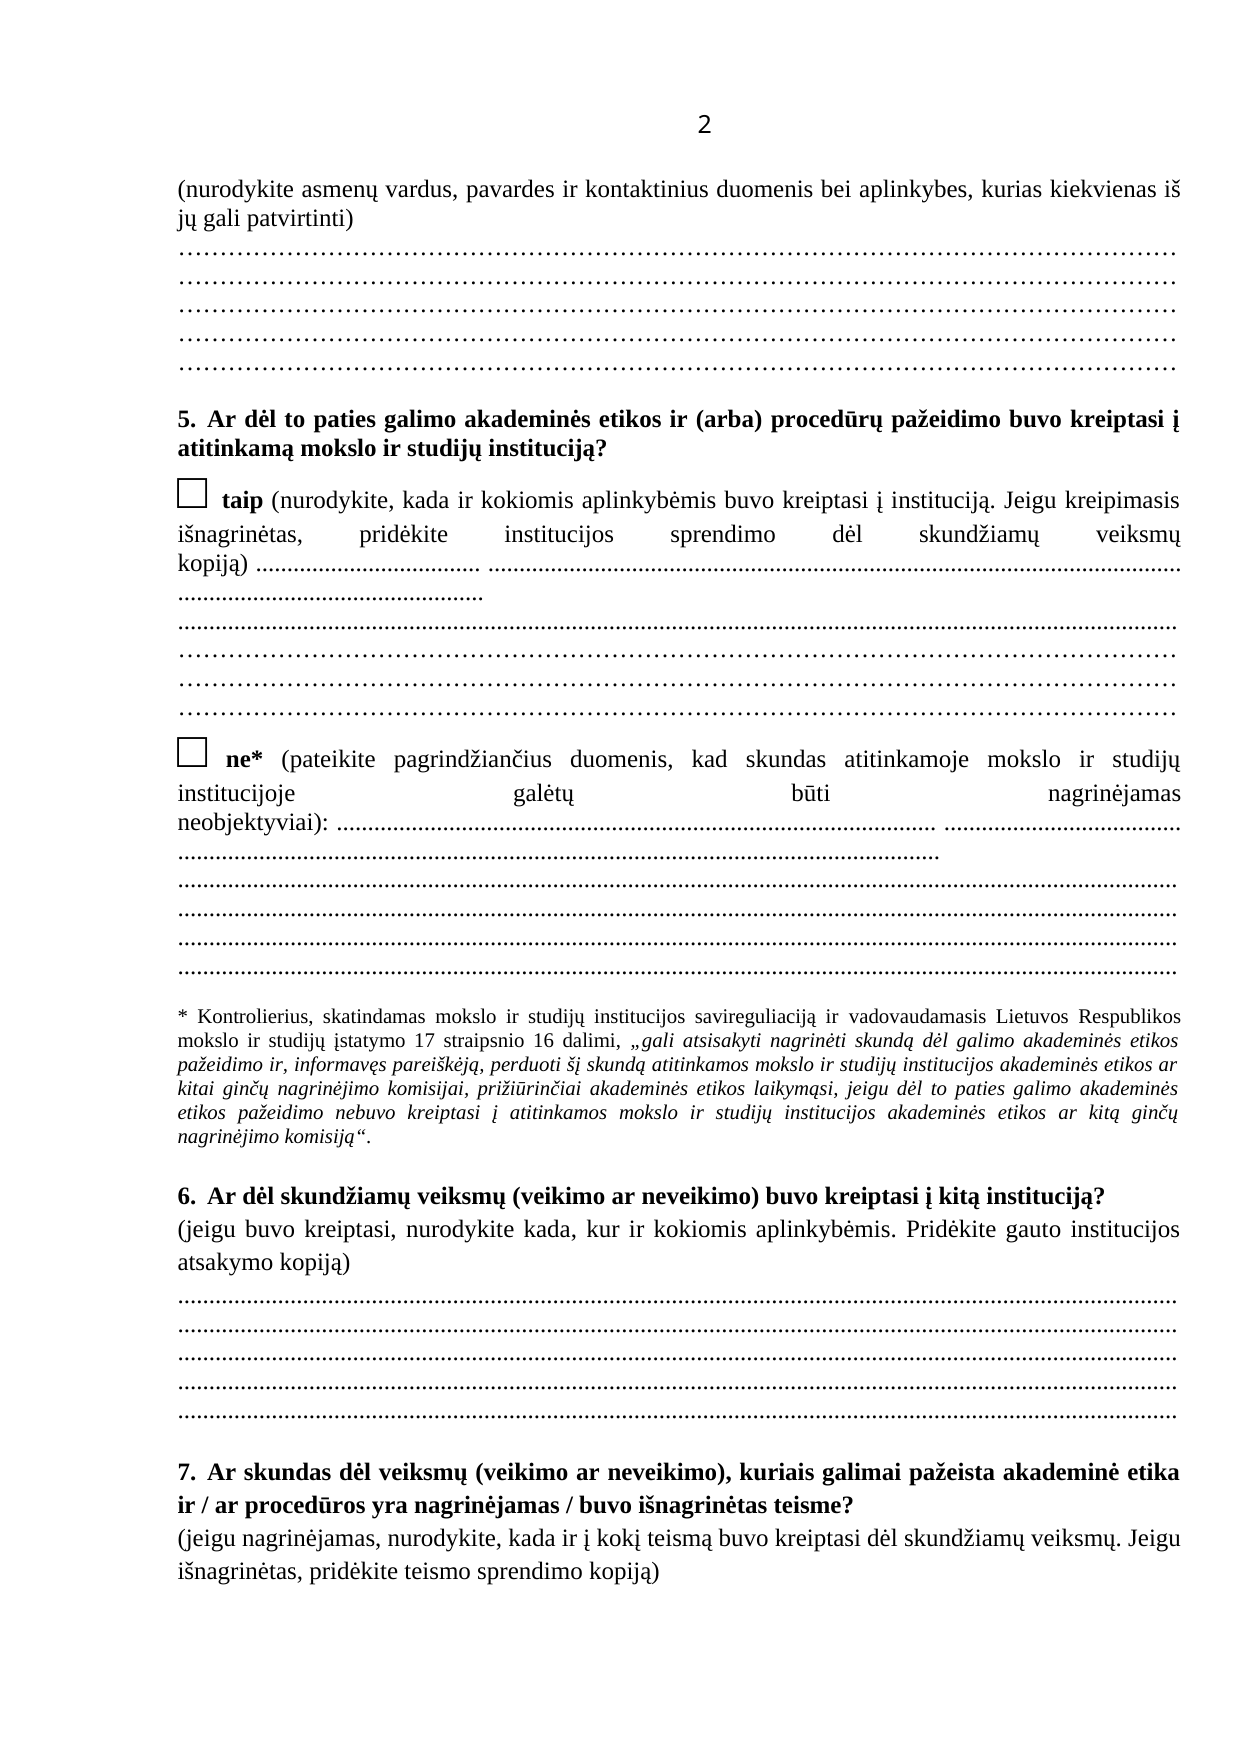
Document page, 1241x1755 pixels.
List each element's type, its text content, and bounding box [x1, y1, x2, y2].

text □ taip (nurodykite, kada ir kokiomis aplinkybėmis buvo kreiptasi į instituciją. Jeigu kreipimasis išnagrinėtas, pridėkite institucijos sprendimo dėl skundžiamų veiksmų kopiją) .................................... ................................................................................................................................................................ [177, 462, 1181, 606]
text ................................................................................................................................................................ ………………………………………………………………………………………………………………………………………………………………………………………………………………………………………………………………………………………………………………………………□ ne* (pateikite pagrindžiančius duomenis, kad skundas atitinkamoje mokslo ir studijų institucijoje galėtų būti nagrinėjamas neobjektyviai): ................................................................................................ ................................................................................................................................................................ [177, 606, 1181, 864]
text ................................................................................................................................................................ ................................................................................................................................................................ ................................................................................................................................................................ [177, 864, 1181, 951]
text 5. Ar dėl to paties galimo akademinės etikos ir (arba) procedūrų pažeidimo buvo kreiptasi į atitinkamą mokslo ir studijų instituciją? [177, 404, 1181, 462]
text ………………………………………………………………………………………………………… [177, 347, 1181, 376]
text ................................................................................................................................................................................................................................................................................................................................ ................................................................................................................................................................................................................................................................................................................................ ................................................................................................................................................................ [177, 1280, 1181, 1424]
text (jeigu buvo kreiptasi, nurodykite kada, kur ir kokiomis aplinkybėmis. Pridėkite gauto institucijos atsakymo kopiją) [177, 1214, 1181, 1276]
text (jeigu nagrinėjamas, nurodykite, kada ir į kokį teismą buvo kreiptasi dėl skundžiamų veiksmų. Jeigu išnagrinėtas, pridėkite teismo sprendimo kopiją) [177, 1523, 1181, 1584]
text * Kontrolierius, skatindamas mokslo ir studijų institucijos savireguliaciją ir vadovaudamasis Lietuvos Respublikos mokslo ir studijų įstatymo 17 straipsnio 16 dalimi, „gali atsisakyti nagrinėti skundą dėl galimo akademinės etikos pažeidimo ir, informavęs pareiškėją, perduoti šį skundą atitinkamos mokslo ir studijų institucijos akademinės etikos ar kitai ginčų nagrinėjimo komisijai, prižiūrinčiai akademinės etikos laikymąsi, jeigu dėl to paties galimo akademinės etikos pažeidimo nebuvo kreiptasi į atitinkamos mokslo ir studijų institucijos akademinės etikos ar kitą ginčų nagrinėjimo komisiją“. [177, 1003, 1181, 1148]
text ................................................................................................................................................................ [177, 951, 1181, 979]
text ………………………………………………………………………………………………………………………………………………………………………………………………………………………………………………………………………………………………………………………………………………………………………………………………………………………………………… [177, 232, 1181, 347]
text (nurodykite asmenų vardus, pavardes ir kontaktinius duomenis bei aplinkybes, kurias kiekvienas iš jų gali patvirtinti) [177, 174, 1181, 232]
text 7. Ar skundas dėl veiksmų (veikimo ar neveikimo), kuriais galimai pažeista akademinė etika ir / ar procedūros yra nagrinėjamas / buvo išnagrinėtas teisme? [177, 1457, 1181, 1518]
text 6. Ar dėl skundžiamų veiksmų (veikimo ar neveikimo) buvo kreiptasi į kitą instituciją? [177, 1181, 1181, 1210]
